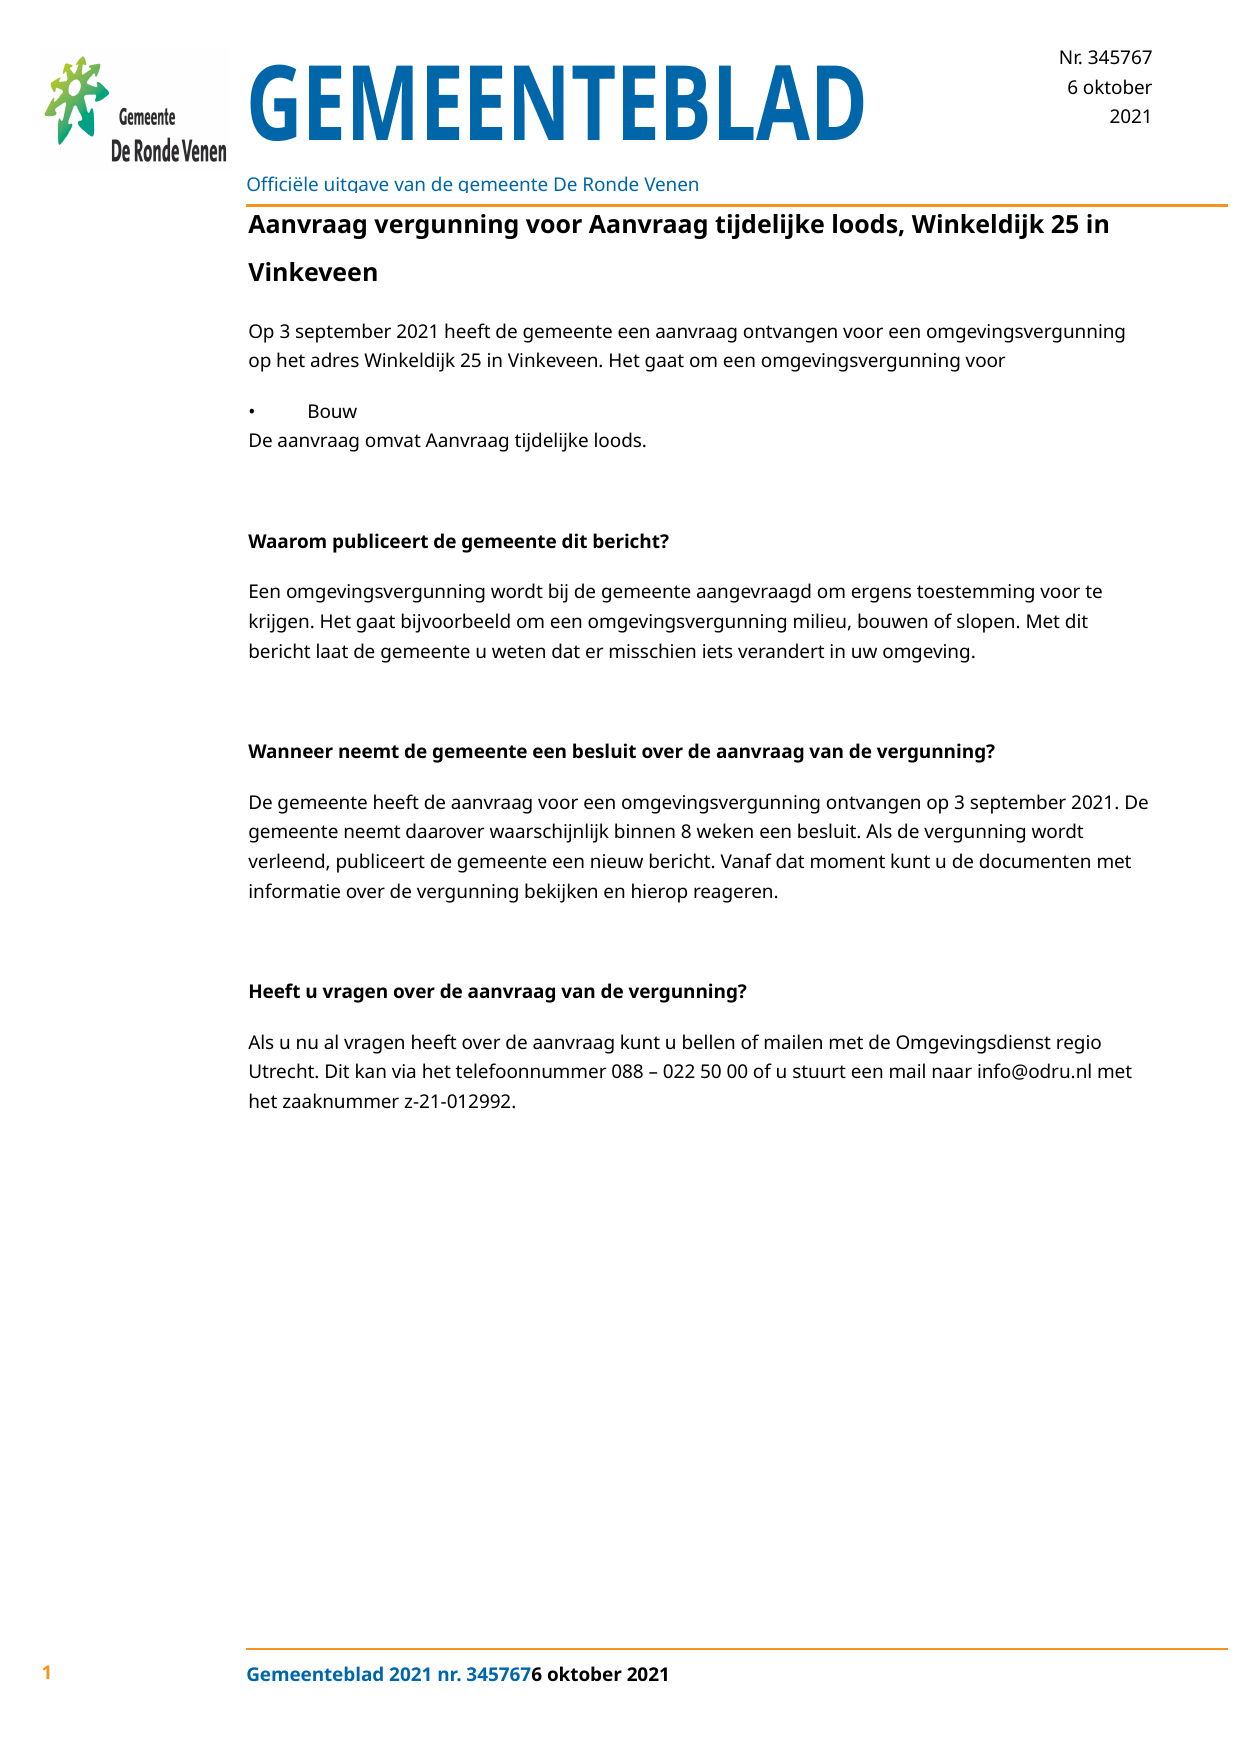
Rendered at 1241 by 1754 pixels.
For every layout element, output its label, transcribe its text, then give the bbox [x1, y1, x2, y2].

text Een omgevingsvergunning wordt bij de gemeente aangevraagd om ergens toestemming voor te krijgen. Het gaat bijvoorbeeld om een omgevingsvergunning milieu, bouwen of slopen. Met dit bericht laat de gemeente u weten dat er misschien iets verandert in uw omgeving. [248, 579, 1152, 664]
list Bouw [248, 398, 1152, 424]
text Wanneer neemt de gemeente een besluit over de aanvraag van de vergunning? [248, 739, 1152, 764]
text Waarom publiceert de gemeente dit bericht? [248, 528, 1152, 554]
text De gemeente heeft de aanvraag voor een omgevingsvergunning ontvangen op 3 september 2021. De gemeente neemt daarover waarschijnlijk binnen 8 weken een besluit. Als de vergunning wordt verleend, publiceert de gemeente een nieuw bericht. Vanaf dat moment kunt u de documenten met informatie over de vergunning bekijken en hierop reageren. [248, 789, 1152, 904]
text Op 3 september 2021 heeft de gemeente een aanvraag ontvangen voor een omgevingsvergunning op het adres Winkeldijk 25 in Vinkeveen. Het gaat om een omgevingsvergunning voor [248, 318, 1152, 373]
text Als u nu al vragen heeft over de aanvraag kunt u bellen of mailen met de Omgevingsdienst regio Utrecht. Dit kan via het telefoonnummer 088 – 022 50 00 of u stuurt een mail naar info@odru.nl met het zaaknummer z-21-012992. [248, 1029, 1152, 1114]
text Heeft u vragen over de aanvraag van de vergunning? [248, 979, 1152, 1004]
text De aanvraag omvat Aanvraag tijdelijke loods. [248, 427, 1152, 453]
picture [41, 47, 231, 172]
text Aanvraag vergunning voor Aanvraag tijdelijke loods, Winkeldijk 25 in Vinkeveen [248, 207, 1152, 288]
